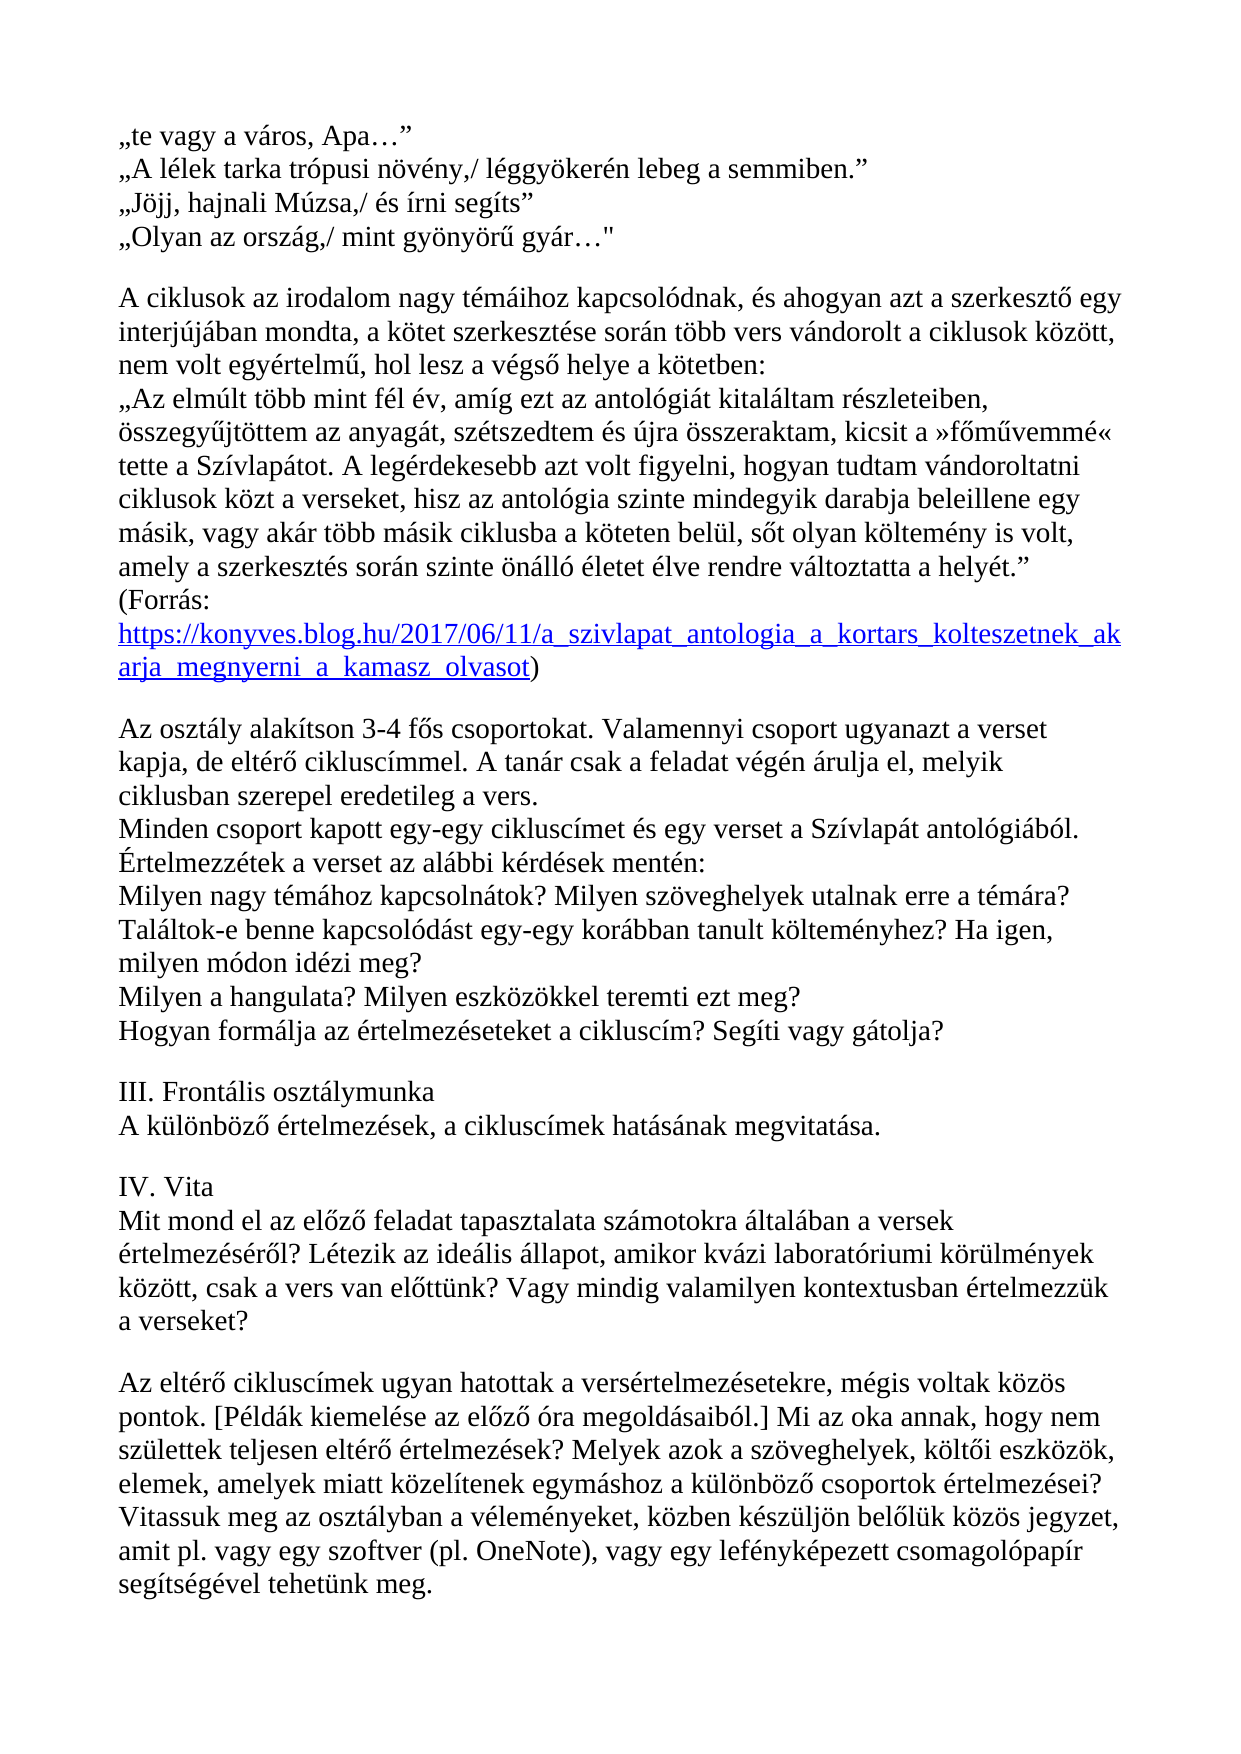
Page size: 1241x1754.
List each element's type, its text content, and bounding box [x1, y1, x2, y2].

text Mit mond el az előző feladat tapasztalata számotokra általában a versek értelmezéséről? Létezik az ideális állapot, amikor kvázi laboratóriumi körülmények között, csak a vers van előttünk? Vagy mindig valamilyen kontextusban értelmezzük a verseket? [118, 1203, 1122, 1337]
text IV. Vita [118, 1169, 1122, 1203]
text Az eltérő cikluscímek ugyan hatottak a versértelmezésetekre, mégis voltak közös pontok. [Példák kiemelése az előző óra megoldásaiból.] Mi az oka annak, hogy nem születtek teljesen eltérő értelmezések? Melyek azok a szöveghelyek, költői eszközök, elemek, amelyek miatt közelítenek egymáshoz a különböző csoportok értelmezései? [118, 1365, 1122, 1499]
text III. Frontális osztálymunka [118, 1074, 1122, 1108]
text Az osztály alakítson 3-4 fős csoportokat. Valamennyi csoport ugyanazt a verset kapja, de eltérő cikluscímmel. A tanár csak a feladat végén árulja el, melyik ciklusban szerepel eredetileg a vers. [118, 711, 1122, 811]
text Minden csoport kapott egy-egy cikluscímet és egy verset a Szívlapát antológiából. Értelmezzétek a verset az alábbi kérdések mentén: [118, 811, 1122, 878]
text Vitassuk meg az osztályban a véleményeket, közben készüljön belőlük közös jegyzet, amit pl. vagy egy szoftver (pl. OneNote), vagy egy lefényképezett csomagolópapír segítségével tehetünk meg. [118, 1499, 1122, 1600]
text „te vagy a város, Apa…” [118, 118, 1122, 152]
text „Az elmúlt több mint fél év, amíg ezt az antológiát kitaláltam részleteiben, összegyűjtöttem az anyagát, szétszedtem és újra összeraktam, kicsit a »főművemmé« tette a Szívlapátot. A legérdekesebb azt volt figyelni, hogyan tudtam vándoroltatni ciklusok közt a verseket, hisz az antológia szinte mindegyik darabja beleillene egy másik, vagy akár több másik ciklusba a köteten belül, sőt olyan költemény is volt, amely a szerkesztés során szinte önálló életet élve rendre változtatta a helyét.” (Forrás: https://konyves.blog.hu/2017/06/11/a_szivlapat_antologia_a_kortars_kolteszetnek_akarja_megnyerni_a_kamasz_olvasot) [118, 381, 1122, 683]
text „Jöjj, hajnali Múzsa,/ és írni segíts” [118, 185, 1122, 219]
text Találtok-e benne kapcsolódást egy-egy korábban tanult költeményhez? Ha igen, milyen módon idézi meg? [118, 912, 1122, 979]
text Hogyan formálja az értelmezéseteket a cikluscím? Segíti vagy gátolja? [118, 1013, 1122, 1046]
text A ciklusok az irodalom nagy témáihoz kapcsolódnak, és ahogyan azt a szerkesztő egy interjújában mondta, a kötet szerkesztése során több vers vándorolt a ciklusok között, nem volt egyértelmű, hol lesz a végső helye a kötetben: [118, 280, 1122, 381]
text A különböző értelmezések, a cikluscímek hatásának megvitatása. [118, 1108, 1122, 1141]
text Milyen nagy témához kapcsolnátok? Milyen szöveghelyek utalnak erre a témára? [118, 878, 1122, 912]
text „Olyan az ország,/ mint gyönyörű gyár…" [118, 219, 1122, 252]
text „A lélek tarka trópusi növény,/ léggyökerén lebeg a semmiben.” [118, 152, 1122, 185]
text Milyen a hangulata? Milyen eszközökkel teremti ezt meg? [118, 979, 1122, 1013]
